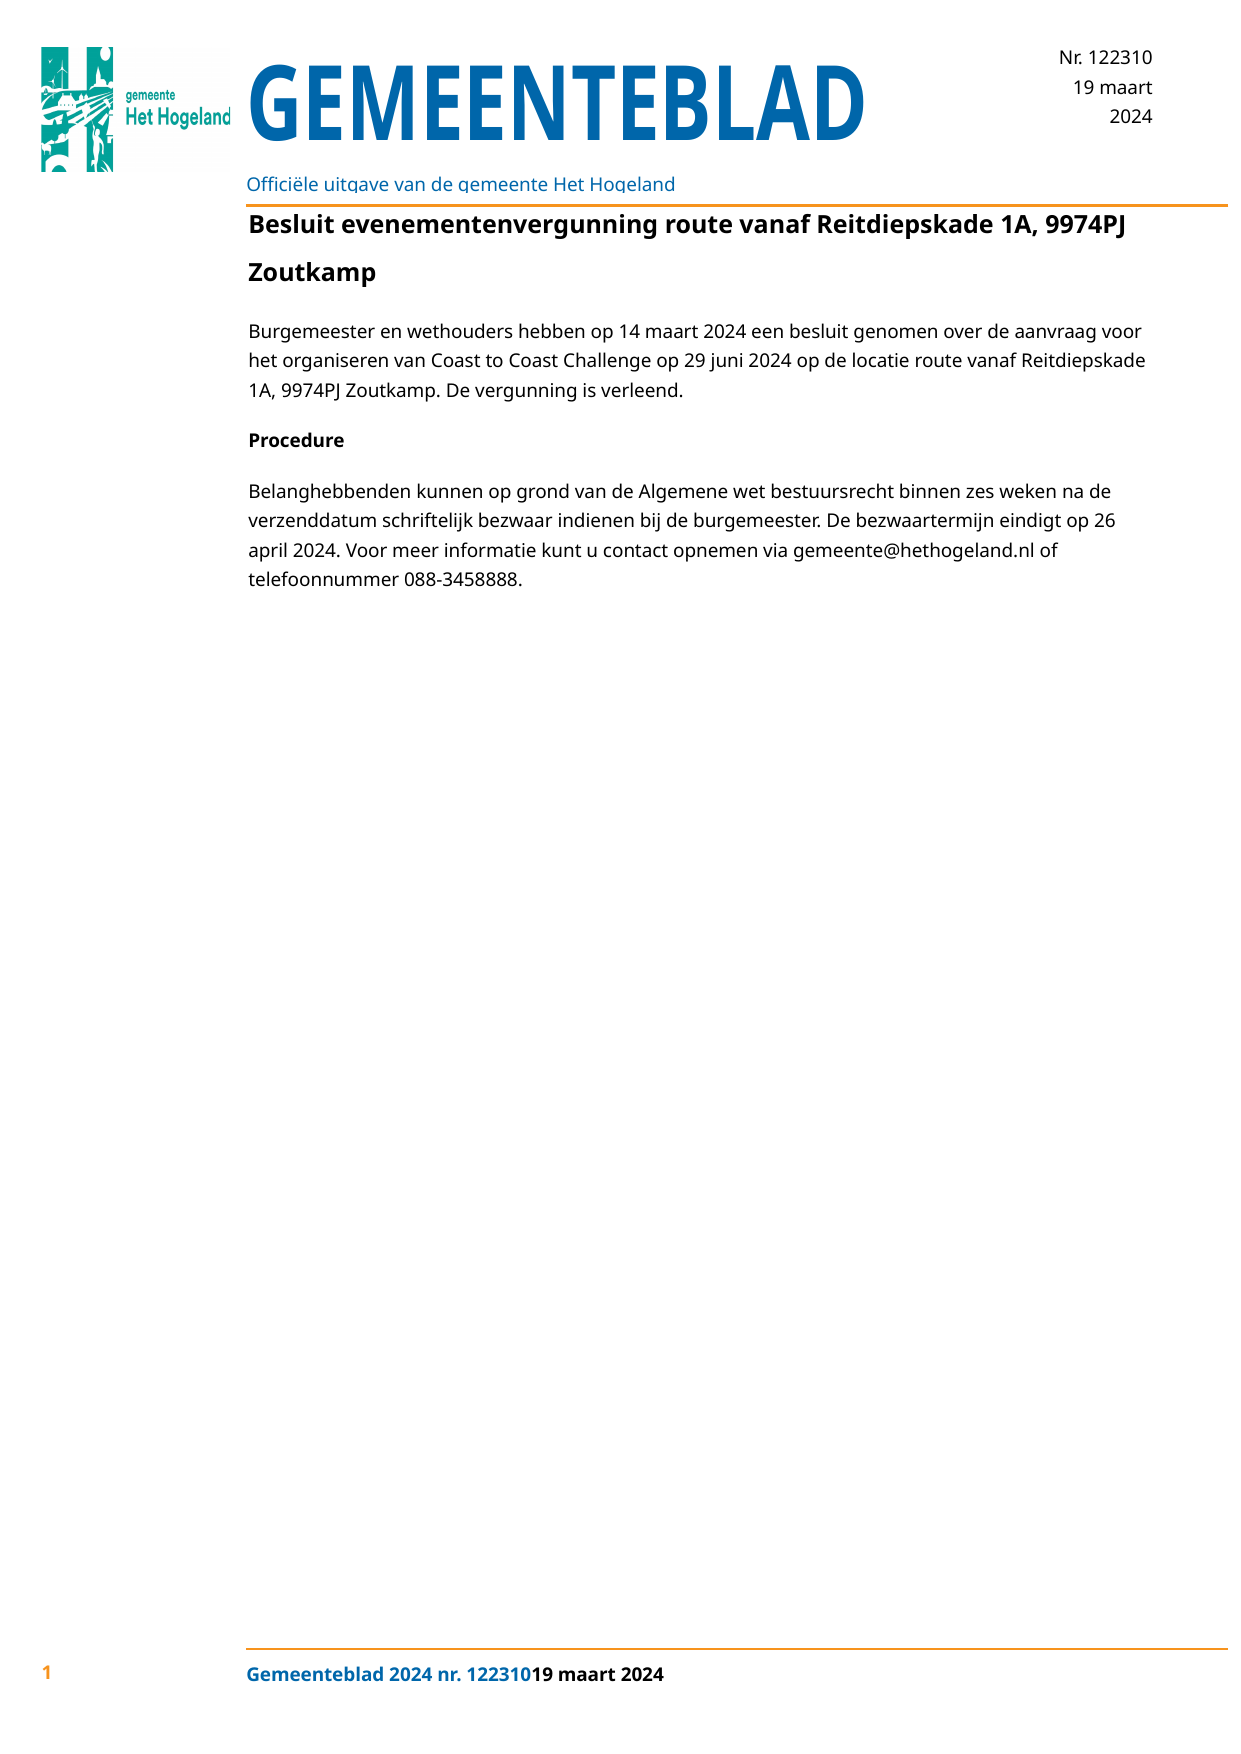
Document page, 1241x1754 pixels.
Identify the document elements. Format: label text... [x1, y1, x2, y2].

text Besluit evenementenvergunning route vanaf Reitdiepskade 1A, 9974PJ Zoutkamp [248, 207, 1152, 288]
text Burgemeester en wethouders hebben op 14 maart 2024 een besluit genomen over de aanvraag voor het organiseren van Coast to Coast Challenge op 29 juni 2024 op de locatie route vanaf Reitdiepskade 1A, 9974PJ Zoutkamp. De vergunning is verleend. [248, 318, 1152, 403]
text Belanghebbenden kunnen op grond van de Algemene wet bestuursrecht binnen zes weken na de verzenddatum schriftelijk bezwaar indienen bij de burgemeester. De bezwaartermijn eindigt op 26 april 2024. Voor meer informatie kunt u contact opnemen via gemeente@hethogeland.nl of telefoonnummer 088-3458888. [248, 478, 1152, 592]
text Procedure [248, 427, 1152, 453]
picture [41, 47, 231, 172]
